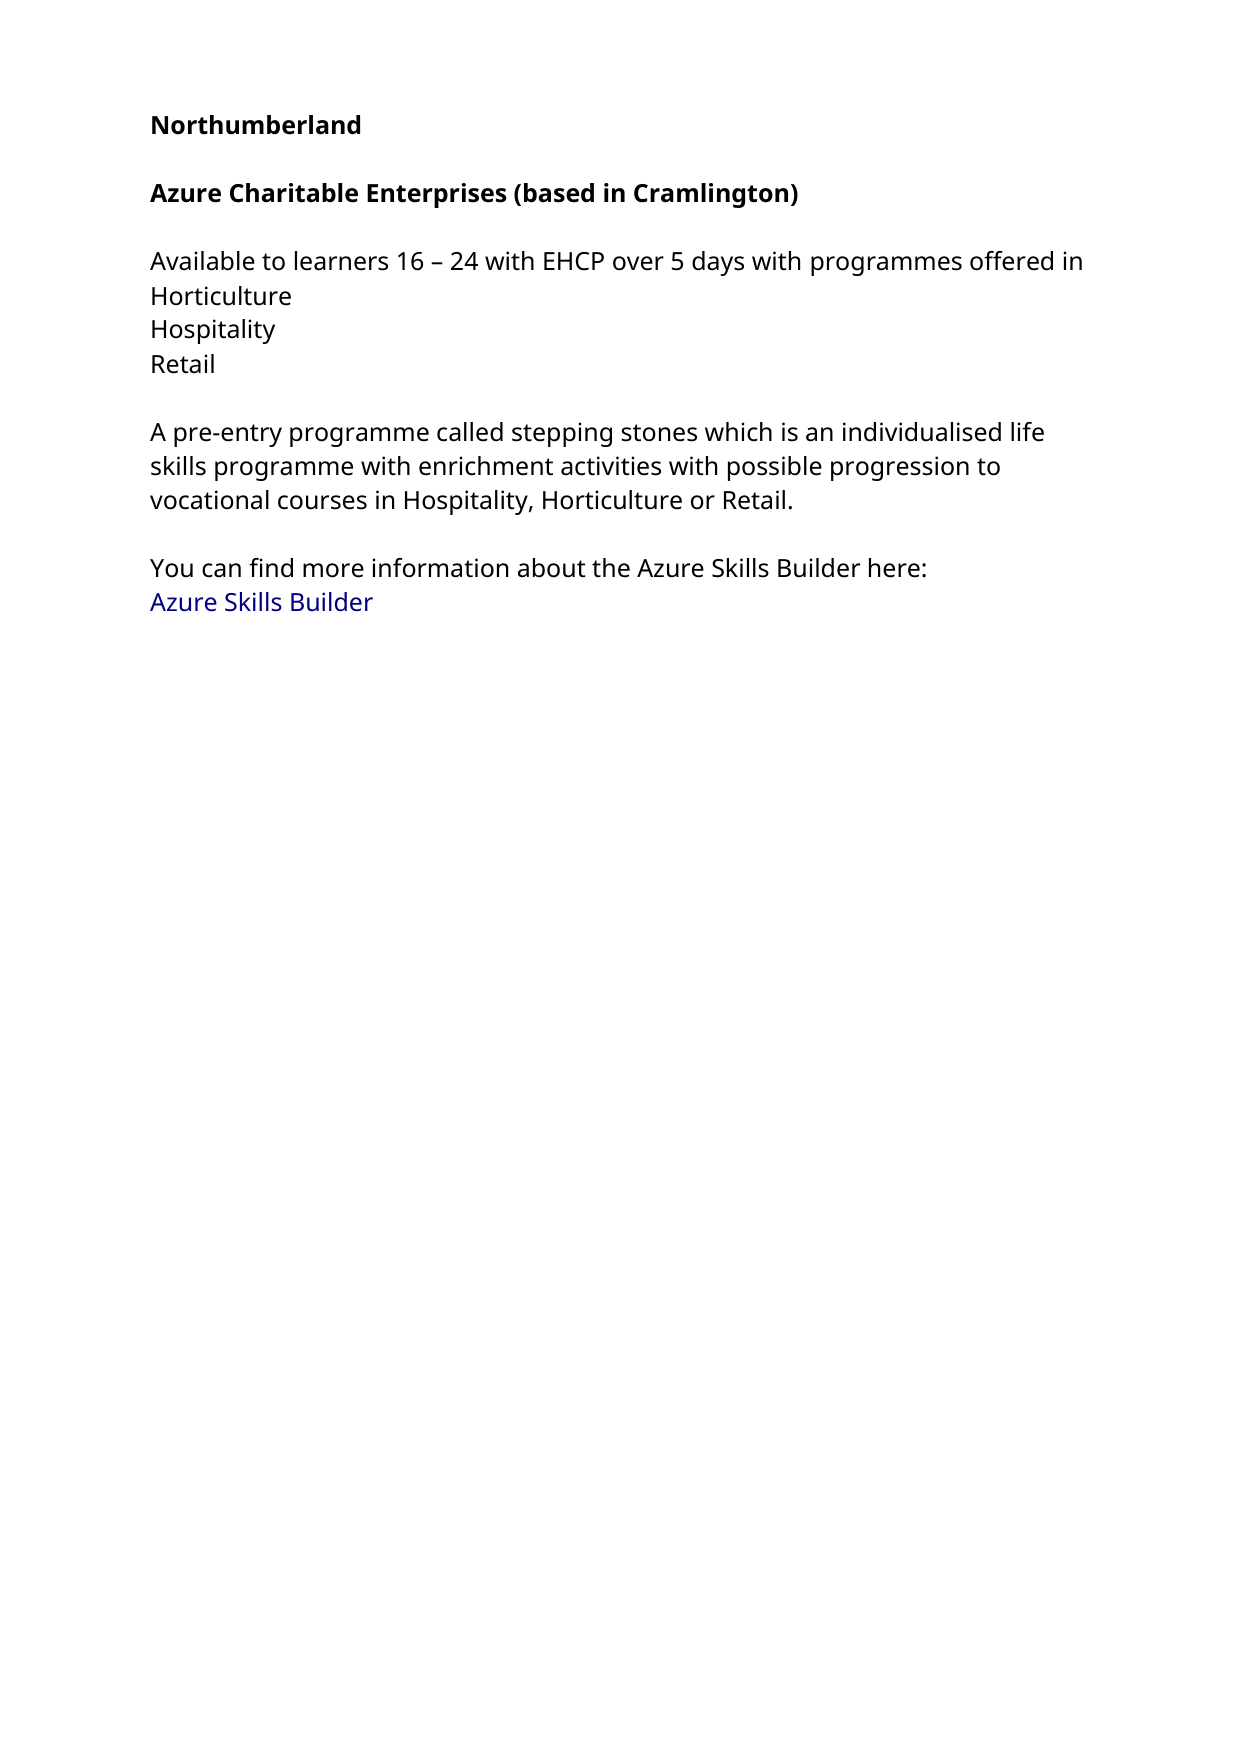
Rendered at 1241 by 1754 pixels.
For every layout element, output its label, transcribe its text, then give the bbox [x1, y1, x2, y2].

text Azure Skills Builder [150, 585, 1090, 619]
text Azure Charitable Enterprises (based in Cramlington) [150, 176, 1090, 210]
text Hospitality [150, 312, 1090, 346]
text Horticulture [150, 278, 1090, 312]
text Retail [150, 346, 1090, 380]
text Northumberland [150, 108, 1090, 142]
text You can find more information about the Azure Skills Builder here: [150, 551, 1090, 585]
text Available to learners 16 – 24 with EHCP over 5 days with programmes offered in [150, 244, 1090, 278]
text A pre-entry programme called stepping stones which is an individualised life skills programme with enrichment activities with possible progression to vocational courses in Hospitality, Horticulture or Retail. [150, 414, 1090, 517]
